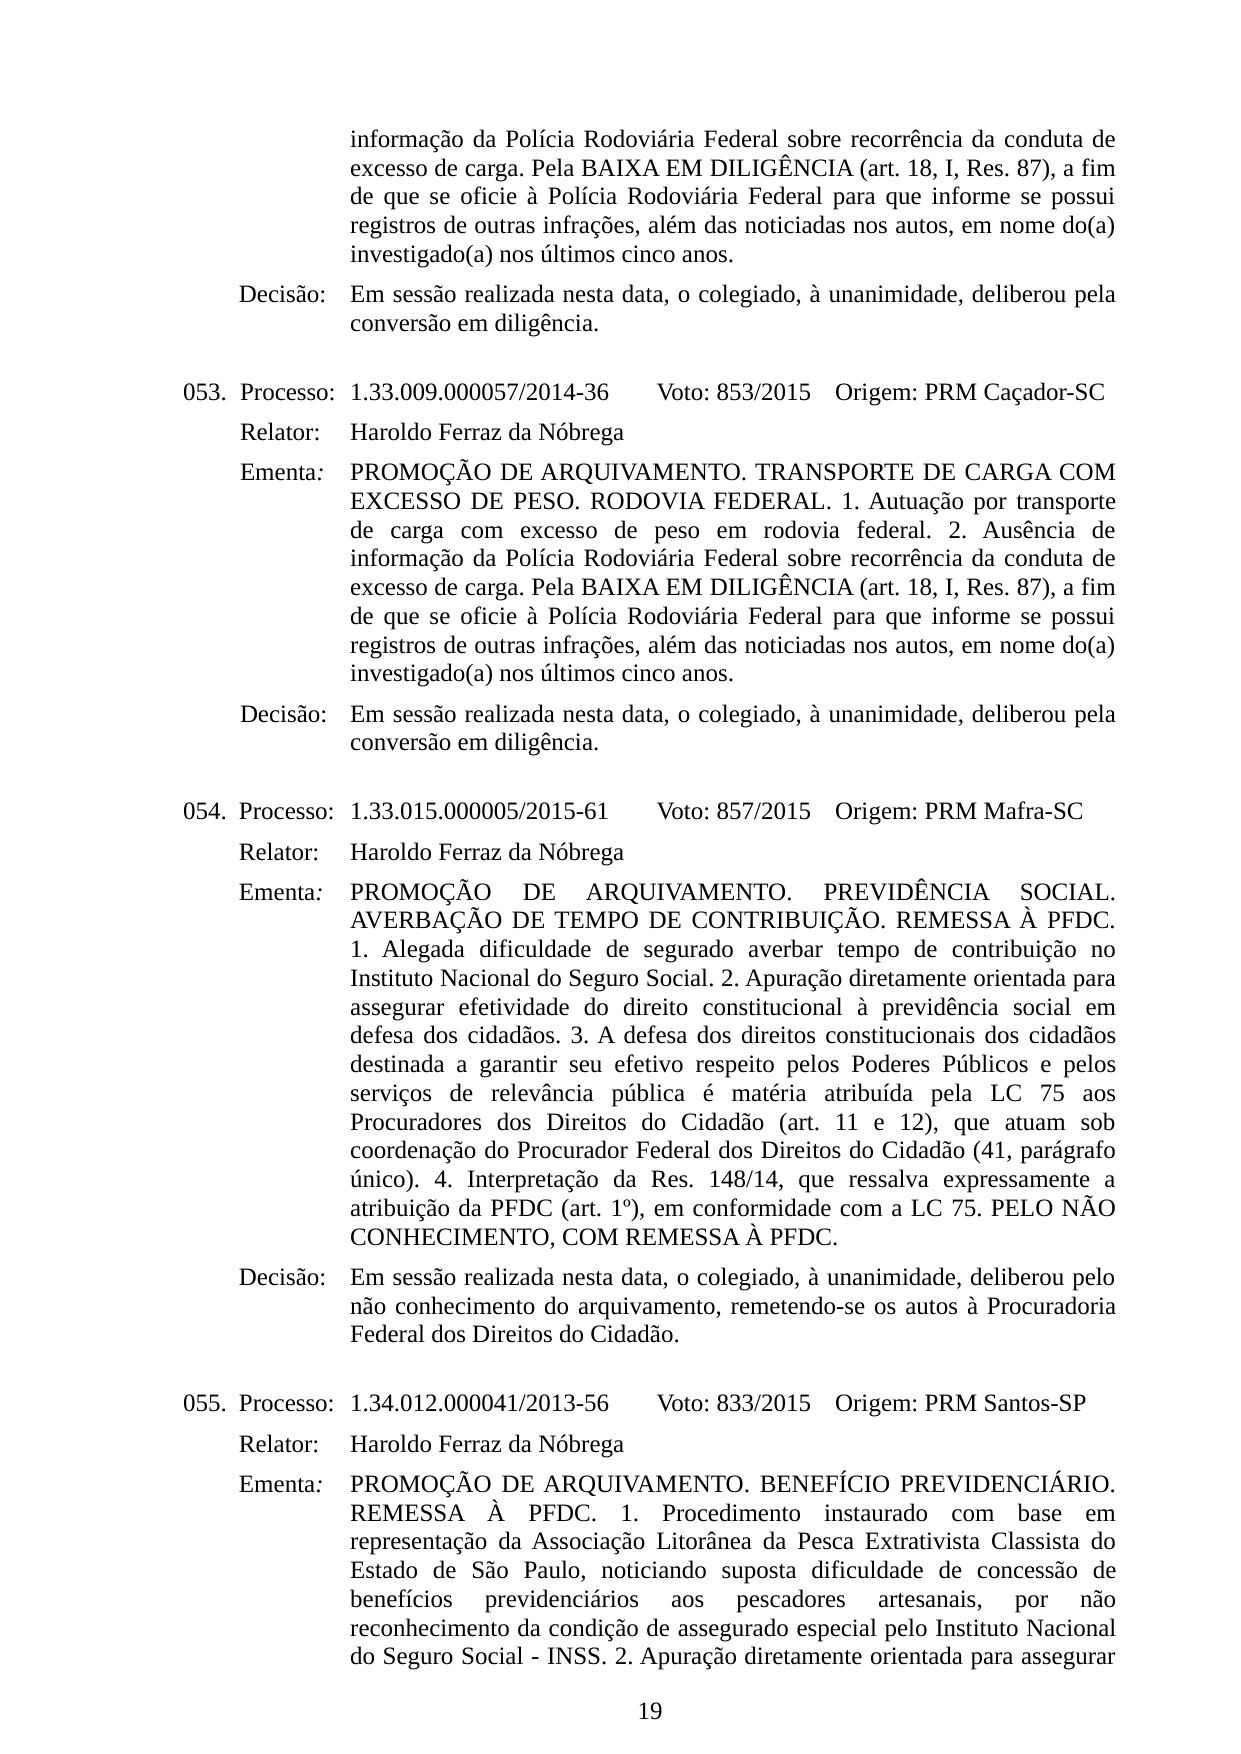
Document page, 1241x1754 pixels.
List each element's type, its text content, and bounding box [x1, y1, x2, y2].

table_header Origem: PRM Santos-SP [829, 1383, 1122, 1423]
table_cell Ementa: [234, 451, 344, 693]
table_cell [177, 118, 233, 273]
table_cell [177, 1256, 233, 1354]
table_header Processo: [234, 371, 344, 411]
table_header Voto: 833/2015 [651, 1383, 829, 1423]
table_cell [177, 871, 233, 1256]
table_header 053. [177, 371, 234, 411]
table_cell Haroldo Ferraz da Nóbrega [344, 831, 1122, 871]
table_header Processo: [233, 791, 344, 831]
table_header Voto: 857/2015 [651, 791, 829, 831]
table_cell [177, 693, 234, 762]
table_header 055. [177, 1383, 233, 1423]
table_cell Relator: [234, 411, 344, 451]
table_cell Decisão: [233, 1256, 344, 1354]
table_cell [233, 118, 344, 273]
table_cell [177, 831, 233, 871]
table_cell Haroldo Ferraz da Nóbrega [344, 1423, 1122, 1463]
table_header Voto: 853/2015 [651, 371, 829, 411]
table_header 054. [177, 791, 233, 831]
table_cell [177, 1463, 233, 1676]
table_cell [177, 273, 233, 342]
table_cell Ementa: [233, 1463, 344, 1676]
table_cell Relator: [233, 1423, 344, 1463]
table_cell Haroldo Ferraz da Nóbrega [344, 411, 1122, 451]
table_cell [177, 1423, 233, 1463]
table_cell [177, 411, 234, 451]
table_cell Em sessão realizada nesta data, o colegiado, à unanimidade, deliberou pelo não conhecimento do arquivamento, remetendo-se os autos à Procuradoria Federal dos Direitos do Cidadão. [344, 1256, 1122, 1354]
table_cell [177, 451, 234, 693]
table_cell Ementa: [233, 871, 344, 1256]
table_cell Relator: [233, 831, 344, 871]
table_cell PROMOÇÃO DE ARQUIVAMENTO. PREVIDÊNCIA SOCIAL. AVERBAÇÃO DE TEMPO DE CONTRIBUIÇÃO. REMESSA À PFDC. 1. Alegada dificuldade de segurado averbar tempo de contribuição no Instituto Nacional do Seguro Social. 2. Apuração diretamente orientada para assegurar efetividade do direito constitucional à previdência social em defesa dos cidadãos. 3. A defesa dos direitos constitucionais dos cidadãos destinada a garantir seu efetivo respeito pelos Poderes Públicos e pelos serviços de relevância pública é matéria atribuída pela LC 75 aos Procuradores dos Direitos do Cidadão (art. 11 e 12), que atuam sob coordenação do Procurador Federal dos Direitos do Cidadão (41, parágrafo único). 4. Interpretação da Res. 148/14, que ressalva expressamente a atribuição da PFDC (art. 1º), em conformidade com a LC 75. PELO NÃO CONHECIMENTO, COM REMESSA À PFDC. [344, 871, 1122, 1256]
table_header Processo: [233, 1383, 344, 1423]
table_header 1.33.015.000005/2015-61 [344, 791, 651, 831]
table_cell Em sessão realizada nesta data, o colegiado, à unanimidade, deliberou pela conversão em diligência. [344, 693, 1122, 762]
table_header 1.33.009.000057/2014-36 [344, 371, 651, 411]
table_cell PROMOÇÃO DE ARQUIVAMENTO. TRANSPORTE DE CARGA COM EXCESSO DE PESO. RODOVIA FEDERAL. 1. Autuação por transporte de carga com excesso de peso em rodovia federal. 2. Ausência de informação da Polícia Rodoviária Federal sobre recorrência da conduta de excesso de carga. Pela BAIXA EM DILIGÊNCIA (art. 18, I, Res. 87), a fim de que se oficie à Polícia Rodoviária Federal para que informe se possui registros de outras infrações, além das noticiadas nos autos, em nome do(a) investigado(a) nos últimos cinco anos. [344, 451, 1122, 693]
table_cell PROMOÇÃO DE ARQUIVAMENTO. BENEFÍCIO PREVIDENCIÁRIO. REMESSA À PFDC. 1. Procedimento instaurado com base em representação da Associação Litorânea da Pesca Extrativista Classista do Estado de São Paulo, noticiando suposta dificuldade de concessão de benefícios previdenciários aos pescadores artesanais, por não reconhecimento da condição de assegurado especial pelo Instituto Nacional do Seguro Social - INSS. 2. Apuração diretamente orientada para assegurar [344, 1463, 1122, 1676]
table_cell informação da Polícia Rodoviária Federal sobre recorrência da conduta de excesso de carga. Pela BAIXA EM DILIGÊNCIA (art. 18, I, Res. 87), a fim de que se oficie à Polícia Rodoviária Federal para que informe se possui registros de outras infrações, além das noticiadas nos autos, em nome do(a) investigado(a) nos últimos cinco anos. [344, 118, 1122, 273]
table_cell Decisão: [233, 273, 344, 342]
table_header Origem: PRM Caçador-SC [829, 371, 1122, 411]
table_cell Em sessão realizada nesta data, o colegiado, à unanimidade, deliberou pela conversão em diligência. [344, 273, 1122, 342]
table_header 1.34.012.000041/2013-56 [344, 1383, 651, 1423]
table_cell Decisão: [234, 693, 344, 762]
table_header Origem: PRM Mafra-SC [829, 791, 1122, 831]
